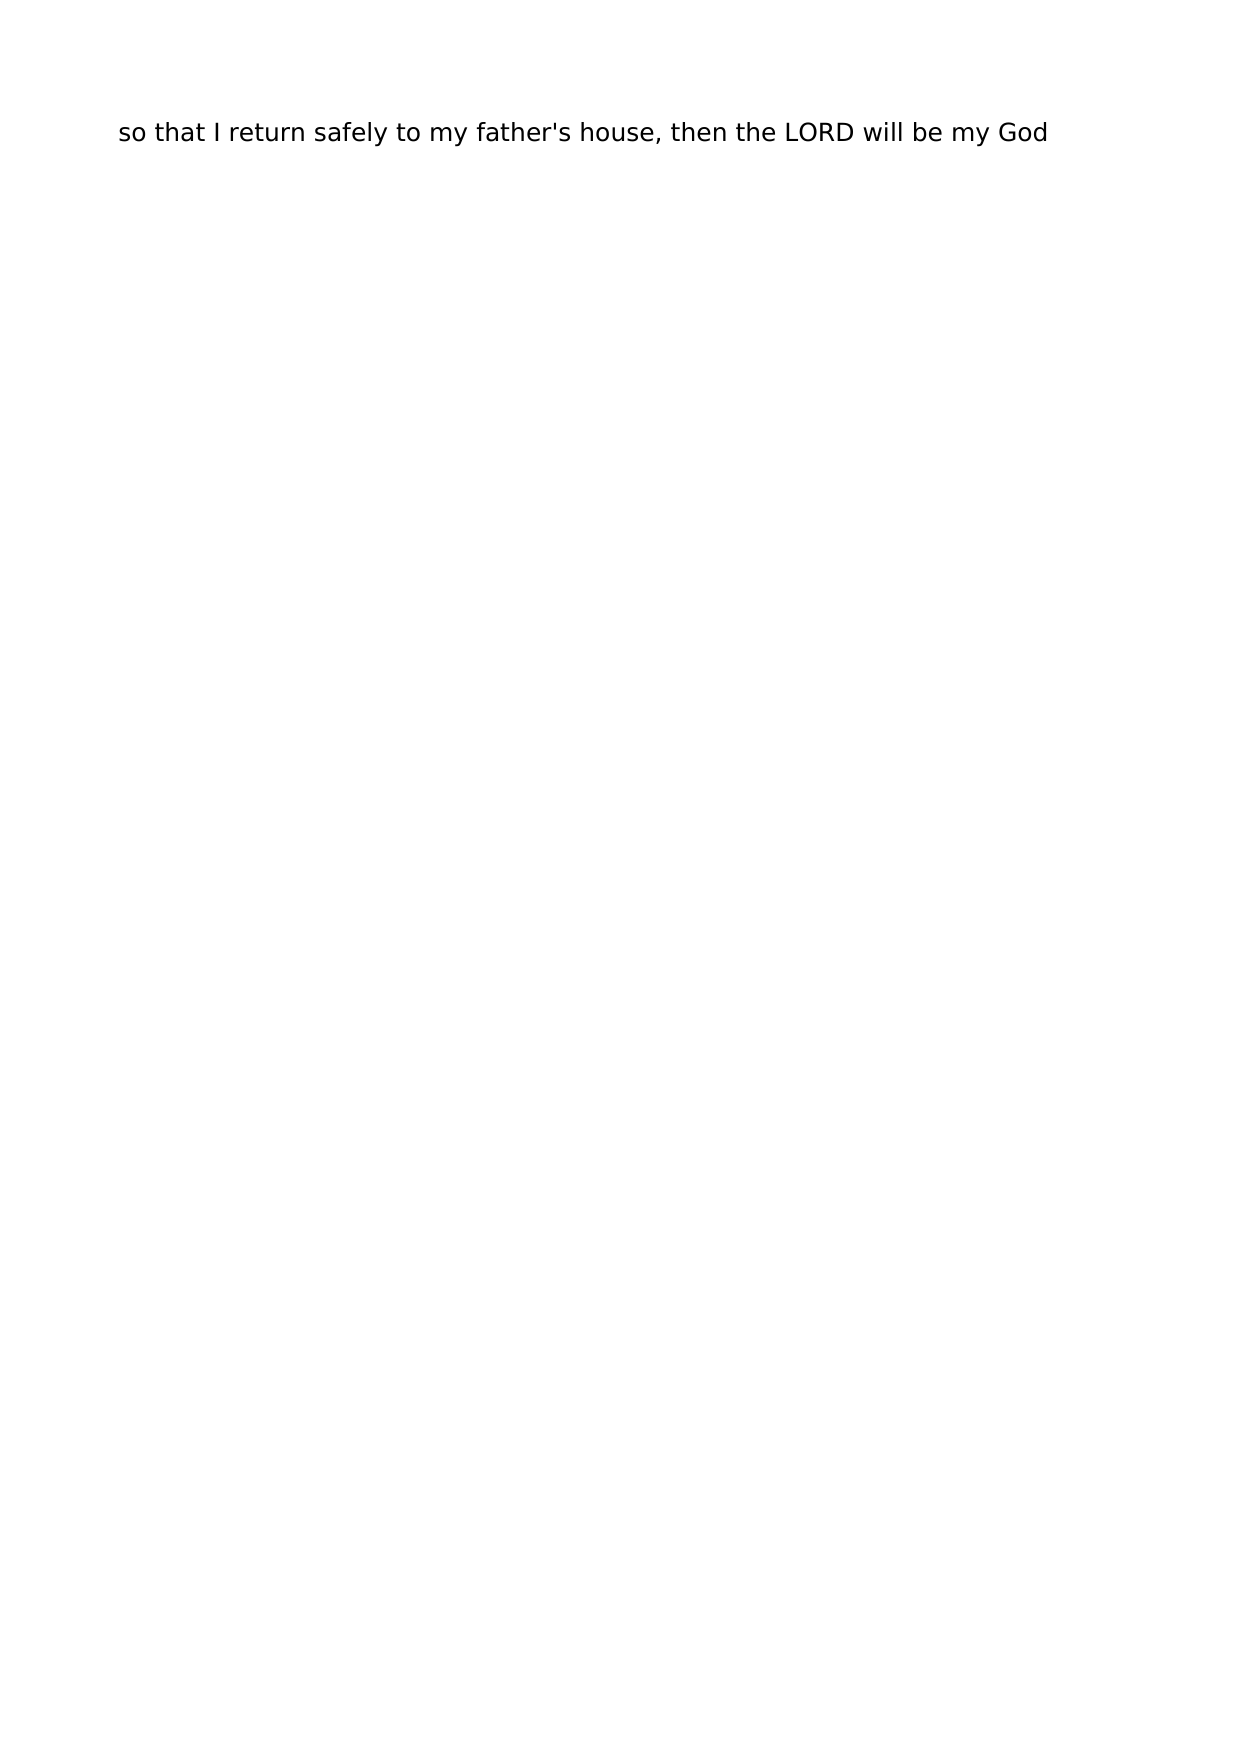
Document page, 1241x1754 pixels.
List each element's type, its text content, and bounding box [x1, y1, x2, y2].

text so that I return safely to my father's house, then the LORD will be my God [118, 118, 1122, 147]
